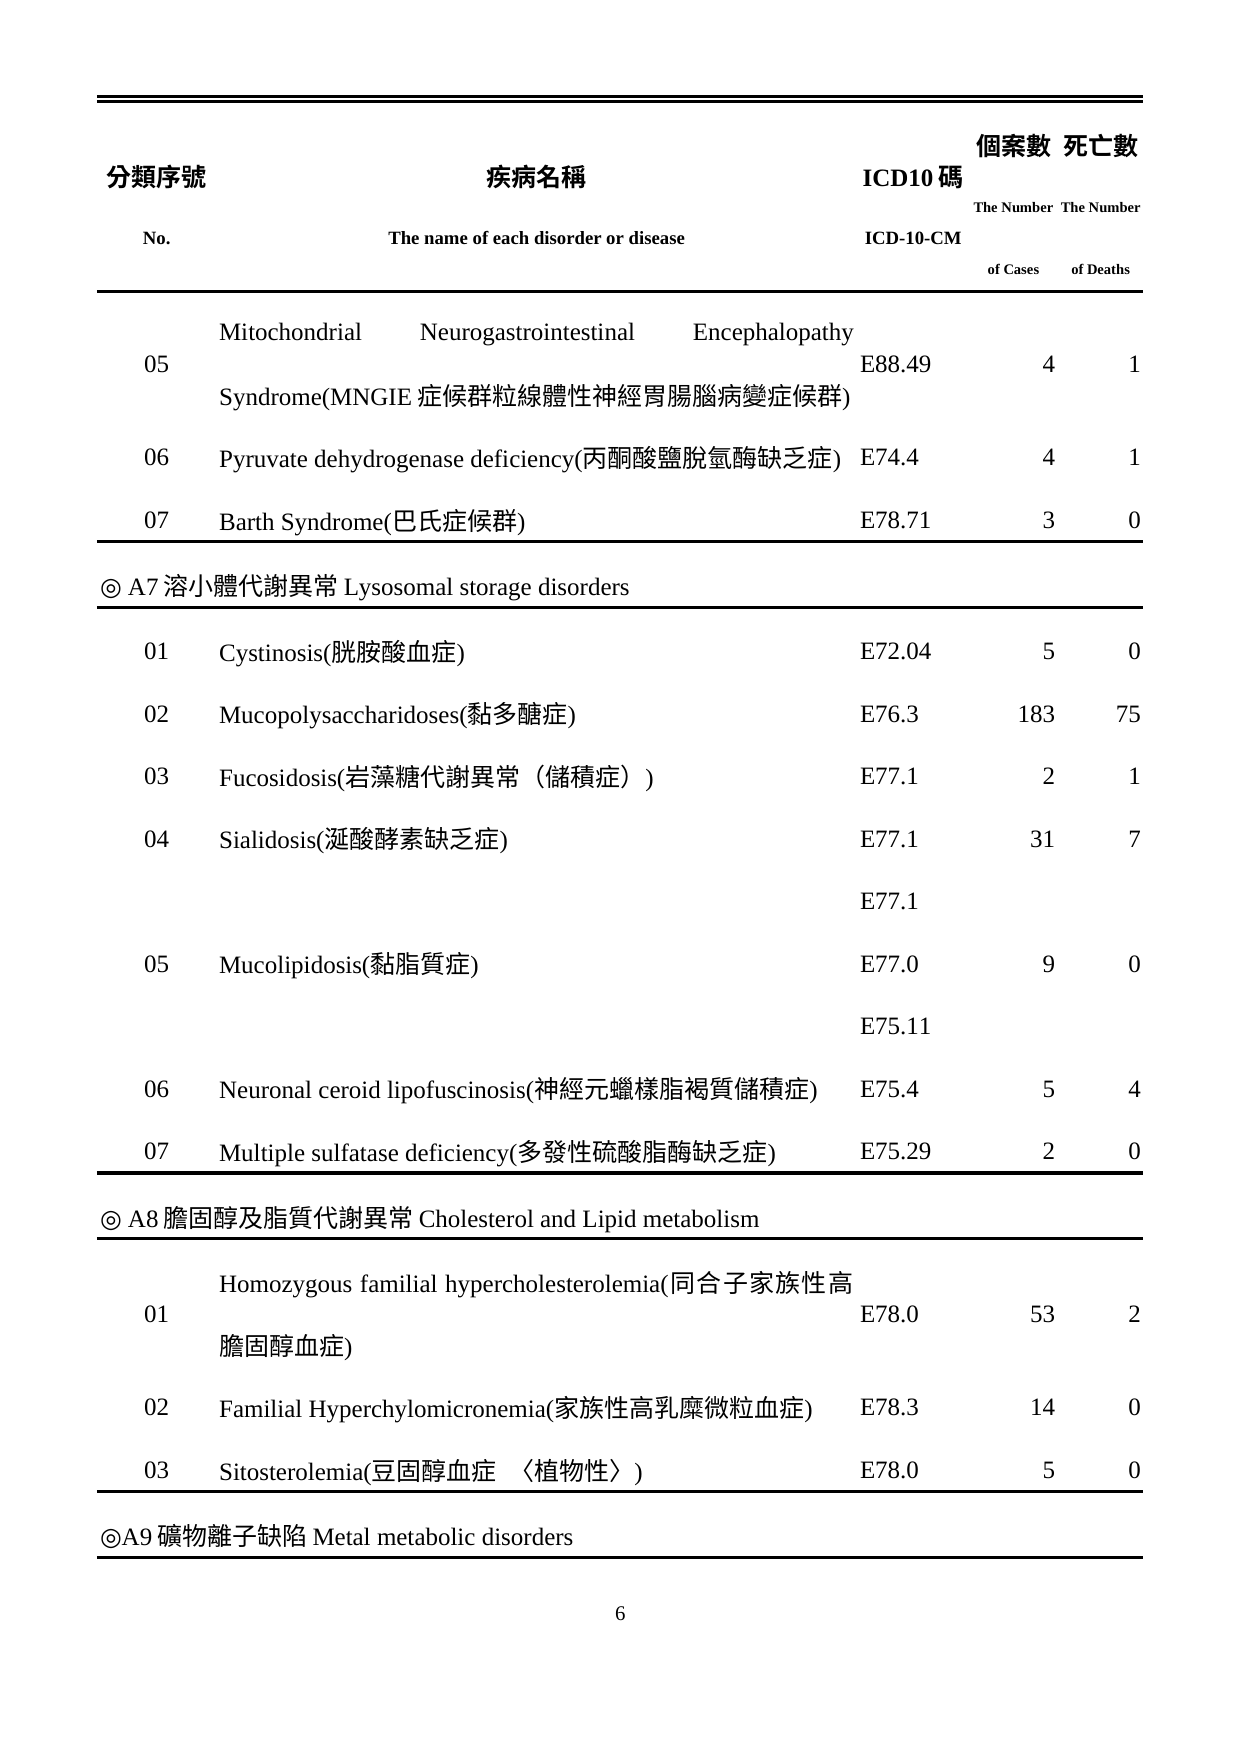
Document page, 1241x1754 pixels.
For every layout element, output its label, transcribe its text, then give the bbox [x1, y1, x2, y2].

table_cell 75 [1058, 671, 1143, 734]
table_cell 4 [969, 415, 1057, 478]
table_cell Mucopolysaccharidoses(黏多醣症) [216, 671, 857, 734]
table_cell 03 [97, 1428, 216, 1490]
table_cell Sialidosis(涎酸酵素缺乏症) [216, 796, 857, 859]
table_cell E77.1 E77.0 E75.11 [857, 859, 969, 1046]
table_cell E78.3 [857, 1365, 969, 1428]
table_cell 01 [97, 1240, 216, 1365]
table_cell 2 [969, 734, 1057, 796]
table_cell 2 [1058, 1240, 1143, 1365]
table_cell E76.3 [857, 671, 969, 734]
table_cell E74.4 [857, 415, 969, 478]
table_cell E72.04 [857, 609, 969, 671]
table_cell Cystinosis(胱胺酸血症) [216, 609, 857, 671]
table_cell 5 [969, 609, 1057, 671]
table_cell Sitosterolemia(豆固醇血症 〈植物性〉) [216, 1428, 857, 1490]
table_cell 0 [1058, 1428, 1143, 1490]
table_cell 07 [97, 1109, 216, 1171]
table_cell 0 [1058, 1365, 1143, 1428]
table_cell ◎ A8膽固醇及脂質代謝異常Cholesterol and Lipid metabolism [97, 1175, 1143, 1237]
table_cell 183 [969, 671, 1057, 734]
table_cell Homozygous familial hypercholesterolemia(同合子家族性高膽固醇血症) [216, 1240, 857, 1365]
table_cell Familial Hyperchylomicronemia(家族性高乳糜微粒血症) [216, 1365, 857, 1428]
table_cell 06 [97, 1046, 216, 1109]
table_header 個案數 The Number of Cases [969, 103, 1057, 290]
table_cell Neuronal ceroid lipofuscinosis(神經元蠟樣脂褐質儲積症) [216, 1046, 857, 1109]
table_cell 31 [969, 796, 1057, 859]
table_cell Mitochondrial Neurogastrointestinal Encephalopathy Syndrome(MNGIE症候群粒線體性神經胃腸腦病變症候群) [216, 293, 857, 415]
table_cell 7 [1058, 796, 1143, 859]
table_cell Fucosidosis(岩藻糖代謝異常（儲積症）) [216, 734, 857, 796]
table_cell E78.71 [857, 478, 969, 540]
table_cell 4 [1058, 1046, 1143, 1109]
table_header 死亡數 The Number of Deaths [1058, 103, 1143, 290]
table_cell 05 [97, 293, 216, 415]
table_header ICD10碼 ICD-10-CM [857, 103, 969, 290]
table_cell 2 [969, 1109, 1057, 1171]
table_cell 02 [97, 671, 216, 734]
table_cell Mucolipidosis(黏脂質症) [216, 859, 857, 1046]
table_cell 1 [1058, 415, 1143, 478]
table_cell 0 [1058, 609, 1143, 671]
table_cell 0 [1058, 1109, 1143, 1171]
table_cell 1 [1058, 734, 1143, 796]
table_header 分類序號 No. [97, 103, 216, 290]
table_cell E77.1 [857, 796, 969, 859]
table_cell 01 [97, 609, 216, 671]
table_cell ◎ A7溶小體代謝異常Lysosomal storage disorders [97, 543, 1143, 606]
table_cell 5 [969, 1046, 1057, 1109]
table_cell Barth Syndrome(巴氏症候群) [216, 478, 857, 540]
table_header 疾病名稱 The name of each disorder or disease [216, 103, 857, 290]
table_cell 1 [1058, 293, 1143, 415]
table_cell E88.49 [857, 293, 969, 415]
table_cell 07 [97, 478, 216, 540]
table_cell 5 [969, 1428, 1057, 1490]
table_cell ◎A9礦物離子缺陷Metal metabolic disorders [97, 1493, 1143, 1556]
table_cell 3 [969, 478, 1057, 540]
table_cell 14 [969, 1365, 1057, 1428]
table_cell 4 [969, 293, 1057, 415]
table_cell 0 [1058, 859, 1143, 1046]
table_cell 02 [97, 1365, 216, 1428]
table_cell E78.0 [857, 1240, 969, 1365]
table_cell E77.1 [857, 734, 969, 796]
table_cell E75.4 [857, 1046, 969, 1109]
table_cell 06 [97, 415, 216, 478]
table_cell 04 [97, 796, 216, 859]
table_cell 0 [1058, 478, 1143, 540]
table_cell Pyruvate dehydrogenase deficiency(丙酮酸鹽脫氫酶缺乏症) [216, 415, 857, 478]
table_cell E78.0 [857, 1428, 969, 1490]
table_cell Multiple sulfatase deficiency(多發性硫酸脂酶缺乏症) [216, 1109, 857, 1171]
table_cell E75.29 [857, 1109, 969, 1171]
table_cell 53 [969, 1240, 1057, 1365]
table_cell 9 [969, 859, 1057, 1046]
table_cell 05 [97, 859, 216, 1046]
table_cell 03 [97, 734, 216, 796]
